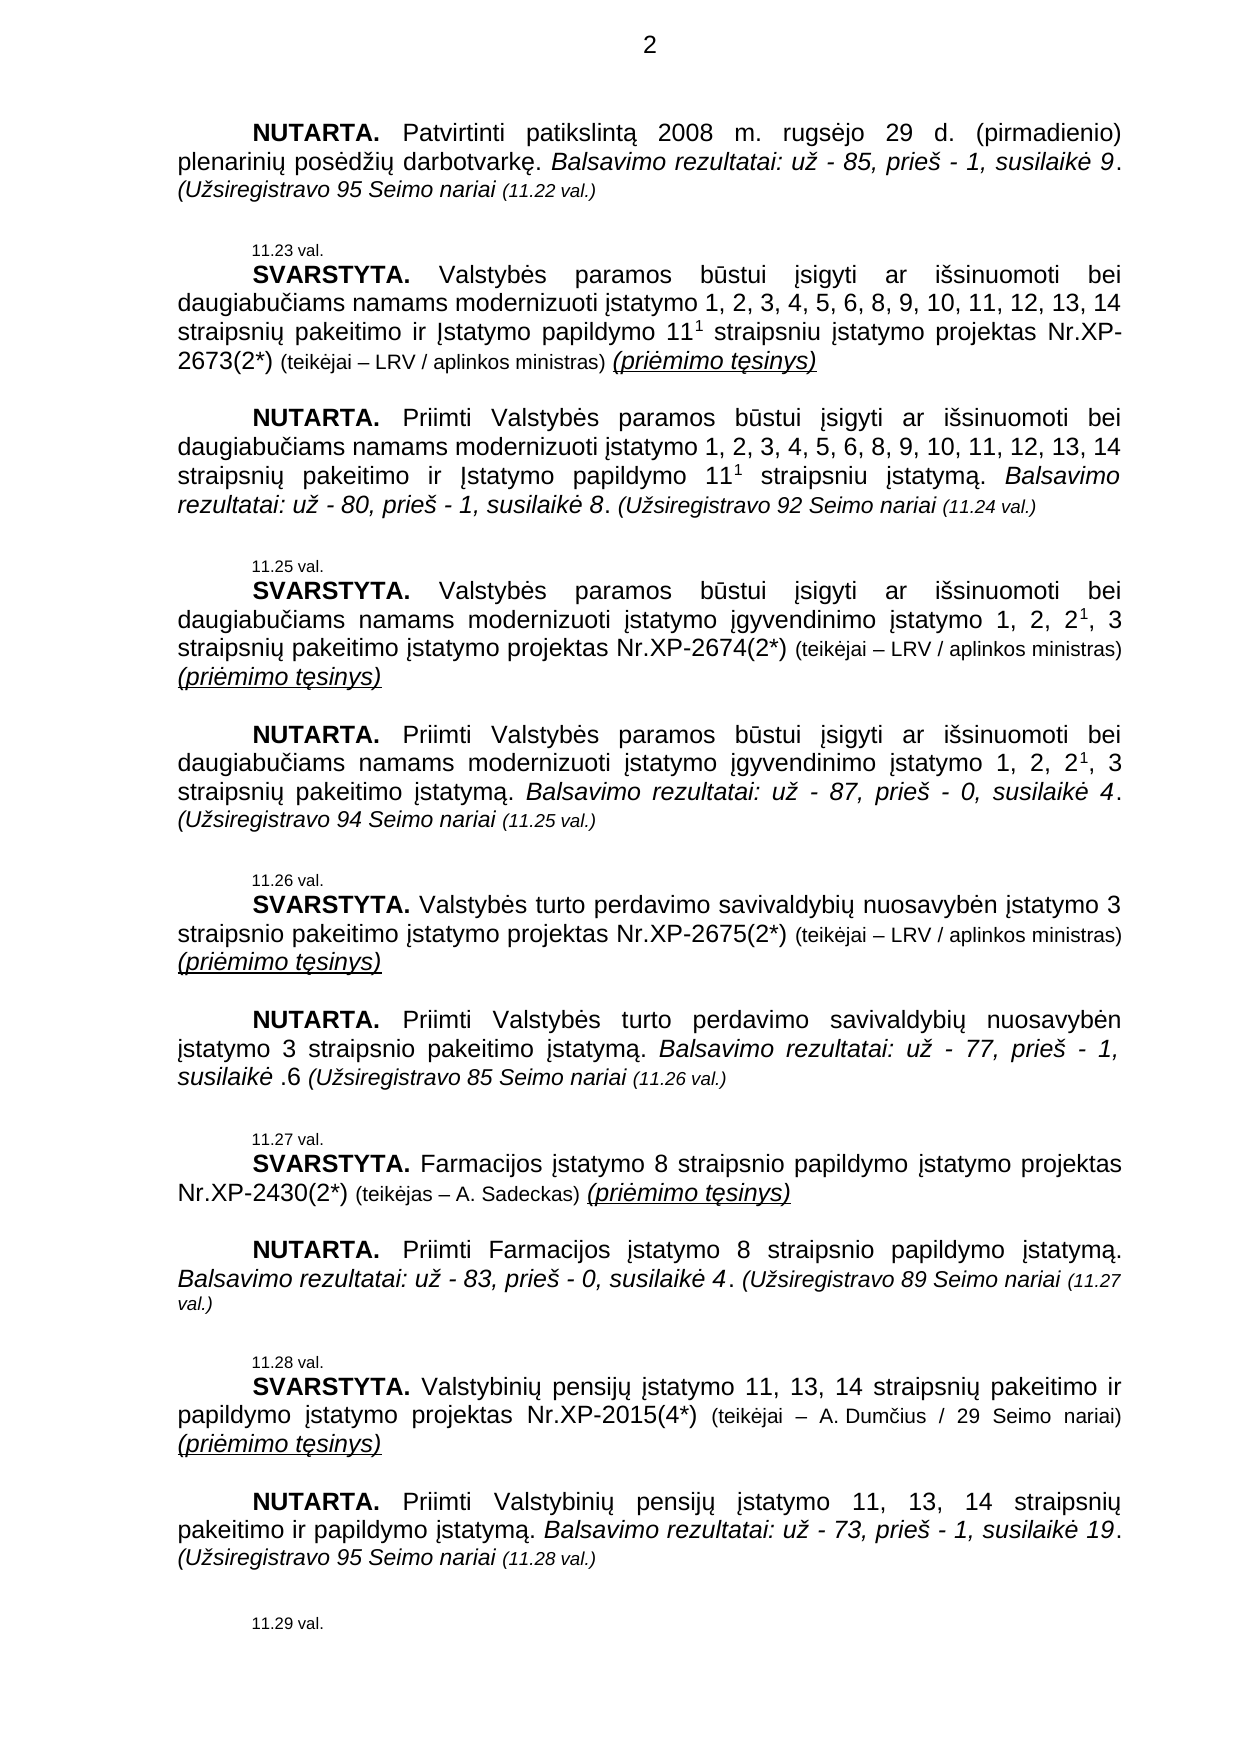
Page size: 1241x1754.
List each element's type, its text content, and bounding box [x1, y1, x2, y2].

text 11.25 val. [177, 557, 1122, 576]
text 11.28 val. [177, 1352, 1122, 1372]
text SVARSTYTA. Valstybės paramos būstui įsigyti ar išsinuomoti bei daugiabučiams namams modernizuoti įstatymo 1, 2, 3, 4, 5, 6, 8, 9, 10, 11, 12, 13, 14 straipsnių pakeitimo ir Įstatymo papildymo 111 straipsniu įstatymo projektas Nr.XP-2673(2*) (teikėjai – LRV / aplinkos ministras) (priėmimo tęsinys) [177, 259, 1122, 374]
text NUTARTA. Priimti Valstybės turto perdavimo savivaldybių nuosavybėn įstatymo 3 straipsnio pakeitimo įstatymą. Balsavimo rezultatai: už - 77, prieš - 1, susilaikė .6 (Užsiregistravo 85 Seimo nariai (11.26 val.) [177, 1005, 1122, 1091]
text SVARSTYTA. Farmacijos įstatymo 8 straipsnio papildymo įstatymo projektas Nr.XP-2430(2*) (teikėjas – A. Sadeckas) (priėmimo tęsinys) [177, 1149, 1122, 1206]
text 11.29 val. [177, 1614, 1122, 1633]
text NUTARTA. Priimti Farmacijos įstatymo 8 straipsnio papildymo įstatymą. Balsavimo rezultatai: už - 83, prieš - 0, susilaikė 4. (Užsiregistravo 89 Seimo nariai (11.27 val.) [177, 1235, 1122, 1314]
text 11.27 val. [177, 1129, 1122, 1149]
text 11.23 val. [177, 240, 1122, 259]
text 11.26 val. [177, 871, 1122, 890]
text SVARSTYTA. Valstybinių pensijų įstatymo 11, 13, 14 straipsnių pakeitimo ir papildymo įstatymo projektas Nr.XP-2015(4*) (teikėjai – A. Dumčius / 29 Seimo nariai) (priėmimo tęsinys) [177, 1372, 1122, 1458]
text NUTARTA. Priimti Valstybės paramos būstui įsigyti ar išsinuomoti bei daugiabučiams namams modernizuoti įstatymo įgyvendinimo įstatymo 1, 2, 21, 3 straipsnių pakeitimo įstatymą. Balsavimo rezultatai: už - 87, prieš - 0, susilaikė 4. (Užsiregistravo 94 Seimo nariai (11.25 val.) [177, 720, 1122, 832]
text NUTARTA. Patvirtinti patikslintą 2008 m. rugsėjo 29 d. (pirmadienio) plenarinių posėdžių darbotvarkę. Balsavimo rezultatai: už - 85, prieš - 1, susilaikė 9. (Užsiregistravo 95 Seimo nariai (11.22 val.) [177, 118, 1122, 202]
text SVARSTYTA. Valstybės paramos būstui įsigyti ar išsinuomoti bei daugiabučiams namams modernizuoti įstatymo įgyvendinimo įstatymo 1, 2, 21, 3 straipsnių pakeitimo įstatymo projektas Nr.XP-2674(2*) (teikėjai – LRV / aplinkos ministras) (priėmimo tęsinys) [177, 576, 1122, 691]
text NUTARTA. Priimti Valstybės paramos būstui įsigyti ar išsinuomoti bei daugiabučiams namams modernizuoti įstatymo 1, 2, 3, 4, 5, 6, 8, 9, 10, 11, 12, 13, 14 straipsnių pakeitimo ir Įstatymo papildymo 111 straipsniu įstatymą. Balsavimo rezultatai: už - 80, prieš - 1, susilaikė 8. (Užsiregistravo 92 Seimo nariai (11.24 val.) [177, 403, 1122, 518]
text SVARSTYTA. Valstybės turto perdavimo savivaldybių nuosavybėn įstatymo 3 straipsnio pakeitimo įstatymo projektas Nr.XP-2675(2*) (teikėjai – LRV / aplinkos ministras) (priėmimo tęsinys) [177, 890, 1122, 976]
text NUTARTA. Priimti Valstybinių pensijų įstatymo 11, 13, 14 straipsnių pakeitimo ir papildymo įstatymą. Balsavimo rezultatai: už - 73, prieš - 1, susilaikė 19. (Užsiregistravo 95 Seimo nariai (11.28 val.) [177, 1487, 1122, 1571]
